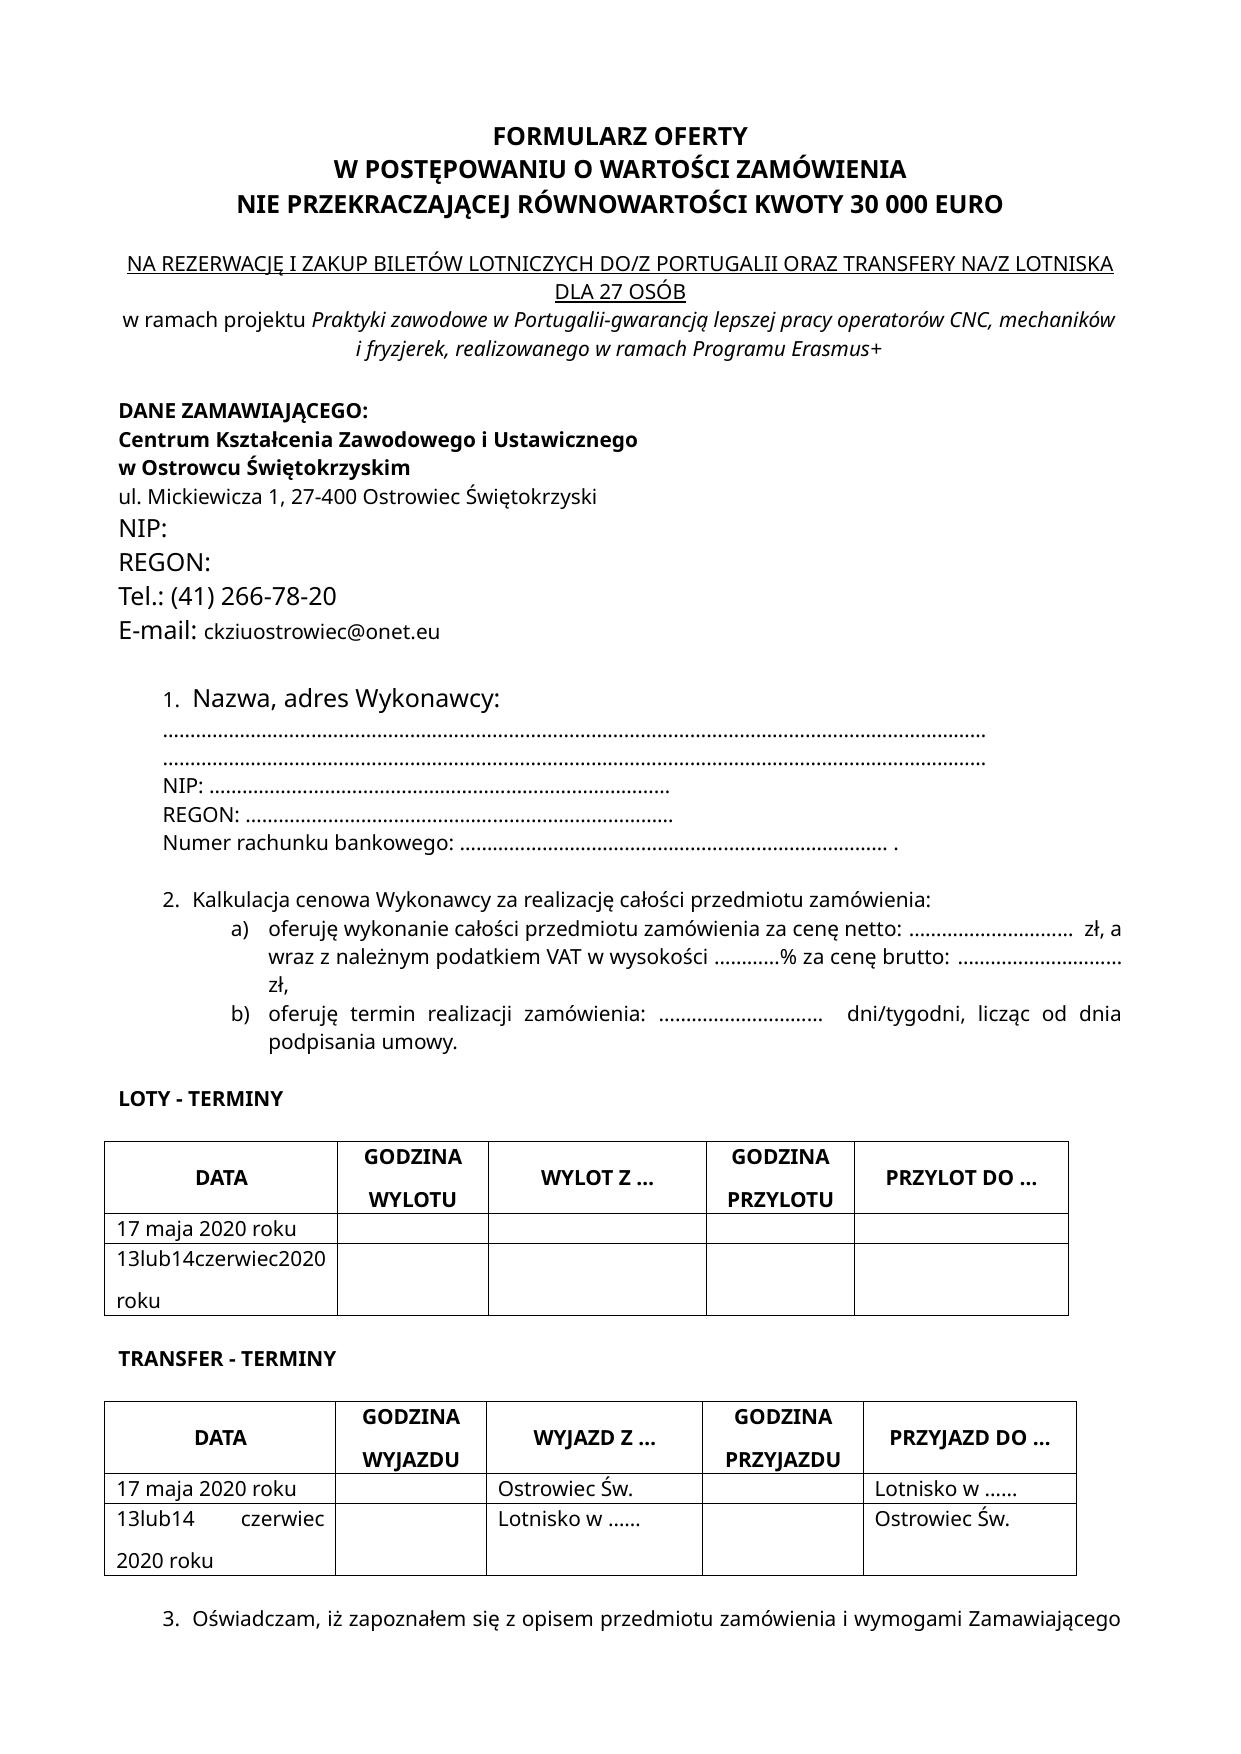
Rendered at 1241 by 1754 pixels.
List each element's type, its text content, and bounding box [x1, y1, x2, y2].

text w Ostrowcu Świętokrzyskim [118, 453, 1122, 482]
table_cell [855, 1214, 1068, 1243]
text NIP: ………………………………………………………………………… [162, 772, 1122, 800]
table_cell Ostrowiec Św. [864, 1504, 1076, 1575]
text w ramach projektu Praktyki zawodowe w Portugalii-gwarancją lepszej pracy operatorów CNC, mechaników i fryzjerek, realizowanego w ramach Programu Erasmus+ [118, 306, 1122, 362]
text NIP: [118, 510, 1122, 544]
text DANE ZAMAWIAJĄCEGO: [118, 397, 1122, 425]
table_cell Ostrowiec Św. [487, 1474, 702, 1503]
table_cell [489, 1214, 706, 1243]
text TRANSFER - TERMINY [118, 1344, 1122, 1373]
table_cell Lotnisko w …… [864, 1474, 1076, 1503]
table_cell 17 maja 2020 roku [105, 1474, 335, 1503]
table_cell [855, 1244, 1068, 1315]
table_cell [707, 1244, 854, 1315]
table_cell [703, 1504, 863, 1575]
table_header DATA [105, 1402, 335, 1473]
table_header PRZYJAZD DO … [864, 1402, 1076, 1473]
list Oświadczam, iż zapoznałem się z opisem przedmiotu zamówienia i wymogami Zamawiającego [162, 1604, 1122, 1633]
list …………………………………………………………………………………………………………………………………… [162, 715, 1122, 743]
text LOTY - TERMINY [118, 1084, 1122, 1113]
table_cell [336, 1504, 486, 1575]
list oferuję wykonanie całości przedmiotu zamówienia za cenę netto: ………………………… zł, a wraz z należnym podatkiem VAT w wysokości …………% za cenę brutto: ………………………… zł, [231, 914, 1122, 999]
table_header DATA [105, 1142, 337, 1213]
table_cell [707, 1214, 854, 1243]
text REGON: [118, 544, 1122, 578]
table_header WYJAZD Z … [487, 1402, 702, 1473]
text NA REZERWACJĘ I ZAKUP BILETÓW LOTNICZYCH DO/Z PORTUGALII ORAZ TRANSFERY NA/Z LOTNISKA DLA 27 OSÓB [118, 249, 1122, 306]
text NIE PRZEKRACZAJĄCEJ RÓWNOWARTOŚCI KWOTY 30 000 EURO [118, 186, 1122, 220]
table_cell Lotnisko w …… [487, 1504, 702, 1575]
table_cell [489, 1244, 706, 1315]
text W POSTĘPOWANIU O WARTOŚCI ZAMÓWIENIA [118, 152, 1122, 186]
text REGON: …………………………………………………………………… [162, 800, 1122, 828]
table_cell [336, 1474, 486, 1503]
list Kalkulacja cenowa Wykonawcy za realizację całości przedmiotu zamówienia: [162, 885, 1122, 914]
text …………………………………………………………………………………………………………………………………… [162, 743, 1122, 772]
table_cell 17 maja 2020 roku [105, 1214, 337, 1243]
table_cell 13lub14czerwiec2020 roku [105, 1244, 337, 1315]
list Nazwa, adres Wykonawcy: [162, 681, 1122, 715]
table_header GODZINA PRZYLOTU [707, 1142, 854, 1213]
text ul. Mickiewicza 1, 27-400 Ostrowiec Świętokrzyski [118, 482, 1122, 510]
table_header PRZYLOT DO … [855, 1142, 1068, 1213]
text Centrum Kształcenia Zawodowego i Ustawicznego [118, 425, 1122, 453]
table_cell [338, 1214, 488, 1243]
table_header GODZINA PRZYJAZDU [703, 1402, 863, 1473]
text FORMULARZ OFERTY [118, 118, 1122, 152]
table_header GODZINA WYJAZDU [336, 1402, 486, 1473]
table_cell 13lub14 czerwiec 2020 roku [105, 1504, 335, 1575]
text E-mail: ckziuostrowiec@onet.eu [118, 612, 1122, 647]
table_cell [703, 1474, 863, 1503]
list oferuję termin realizacji zamówienia: ………………………… dni/tygodni, licząc od dnia podpisania umowy. [231, 999, 1122, 1056]
table_header GODZINA WYLOTU [338, 1142, 488, 1213]
text Tel.: (41) 266-78-20 [118, 578, 1122, 612]
text Numer rachunku bankowego: …………………………………………………………………… . [162, 828, 1122, 857]
table_header WYLOT Z … [489, 1142, 706, 1213]
table_cell [338, 1244, 488, 1315]
